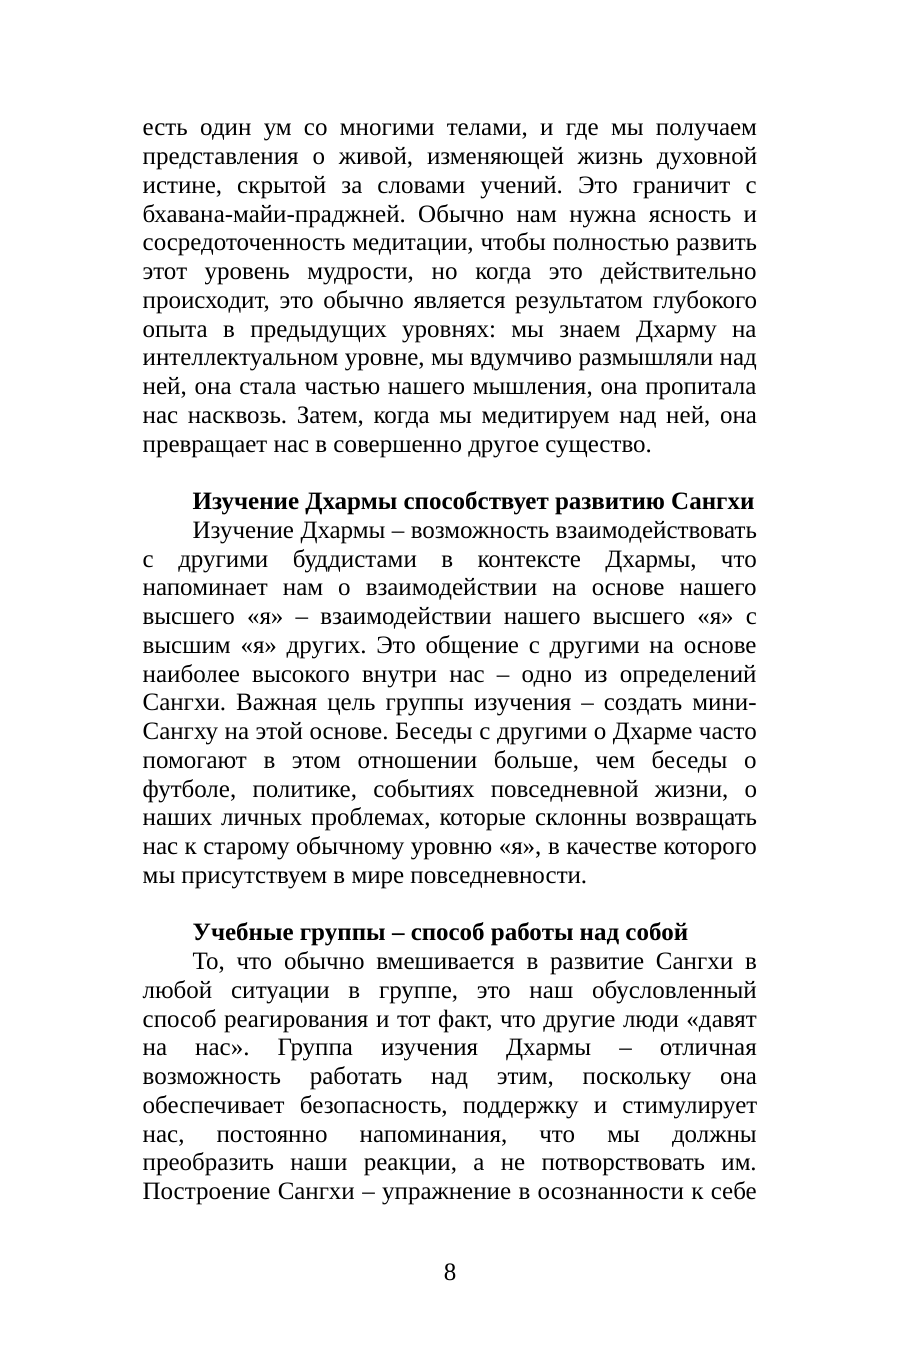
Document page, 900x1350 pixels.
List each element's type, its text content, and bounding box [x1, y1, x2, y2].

text Изучение Дхармы – возможность взаимодействовать с другими буддистами в контексте Дхармы, что напоминает нам о взаимодействии на основе нашего высшего «я» – взаимодействии нашего высшего «я» с высшим «я» других. Это общение с другими на основе наиболее высокого внутри нас – одно из определений Сангхи. Важная цель группы изучения – создать мини-Сангху на этой основе. Беседы с другими о Дхарме часто помогают в этом отношении больше, чем беседы о футболе, политике, событиях повседневной жизни, о наших личных проблемах, которые склонны возвращать нас к старому обычному уровню «я», в качестве которого мы присутствуем в мире повседневности. [142, 515, 757, 889]
text Учебные группы – способ работы над собой [142, 917, 757, 946]
text есть один ум со многими телами, и где мы получаем представления о живой, изменяющей жизнь духовной истине, скрытой за словами учений. Это граничит с бхавана-майи-праджней. Обычно нам нужна ясность и сосредоточенность медитации, чтобы полностью развить этот уровень мудрости, но когда это действительно происходит, это обычно является результатом глубокого опыта в предыдущих уровнях: мы знаем Дхарму на интеллектуальном уровне, мы вдумчиво размышляли над ней, она стала частью нашего мышления, она пропитала нас насквозь. Затем, когда мы медитируем над ней, она превращает нас в совершенно другое существо. [142, 112, 757, 457]
text То, что обычно вмешивается в развитие Сангхи в любой ситуации в группе, это наш обусловленный способ реагирования и тот факт, что другие люди «давят на нас». Группа изучения Дхармы – отличная возможность работать над этим, поскольку она обеспечивает безопасность, поддержку и стимулирует нас, постоянно напоминания, что мы должны преобразить наши реакции, а не потворствовать им. Построение Сангхи – упражнение в осознанности к себе [142, 946, 757, 1205]
text Изучение Дхармы способствует развитию Сангхи [142, 486, 757, 515]
